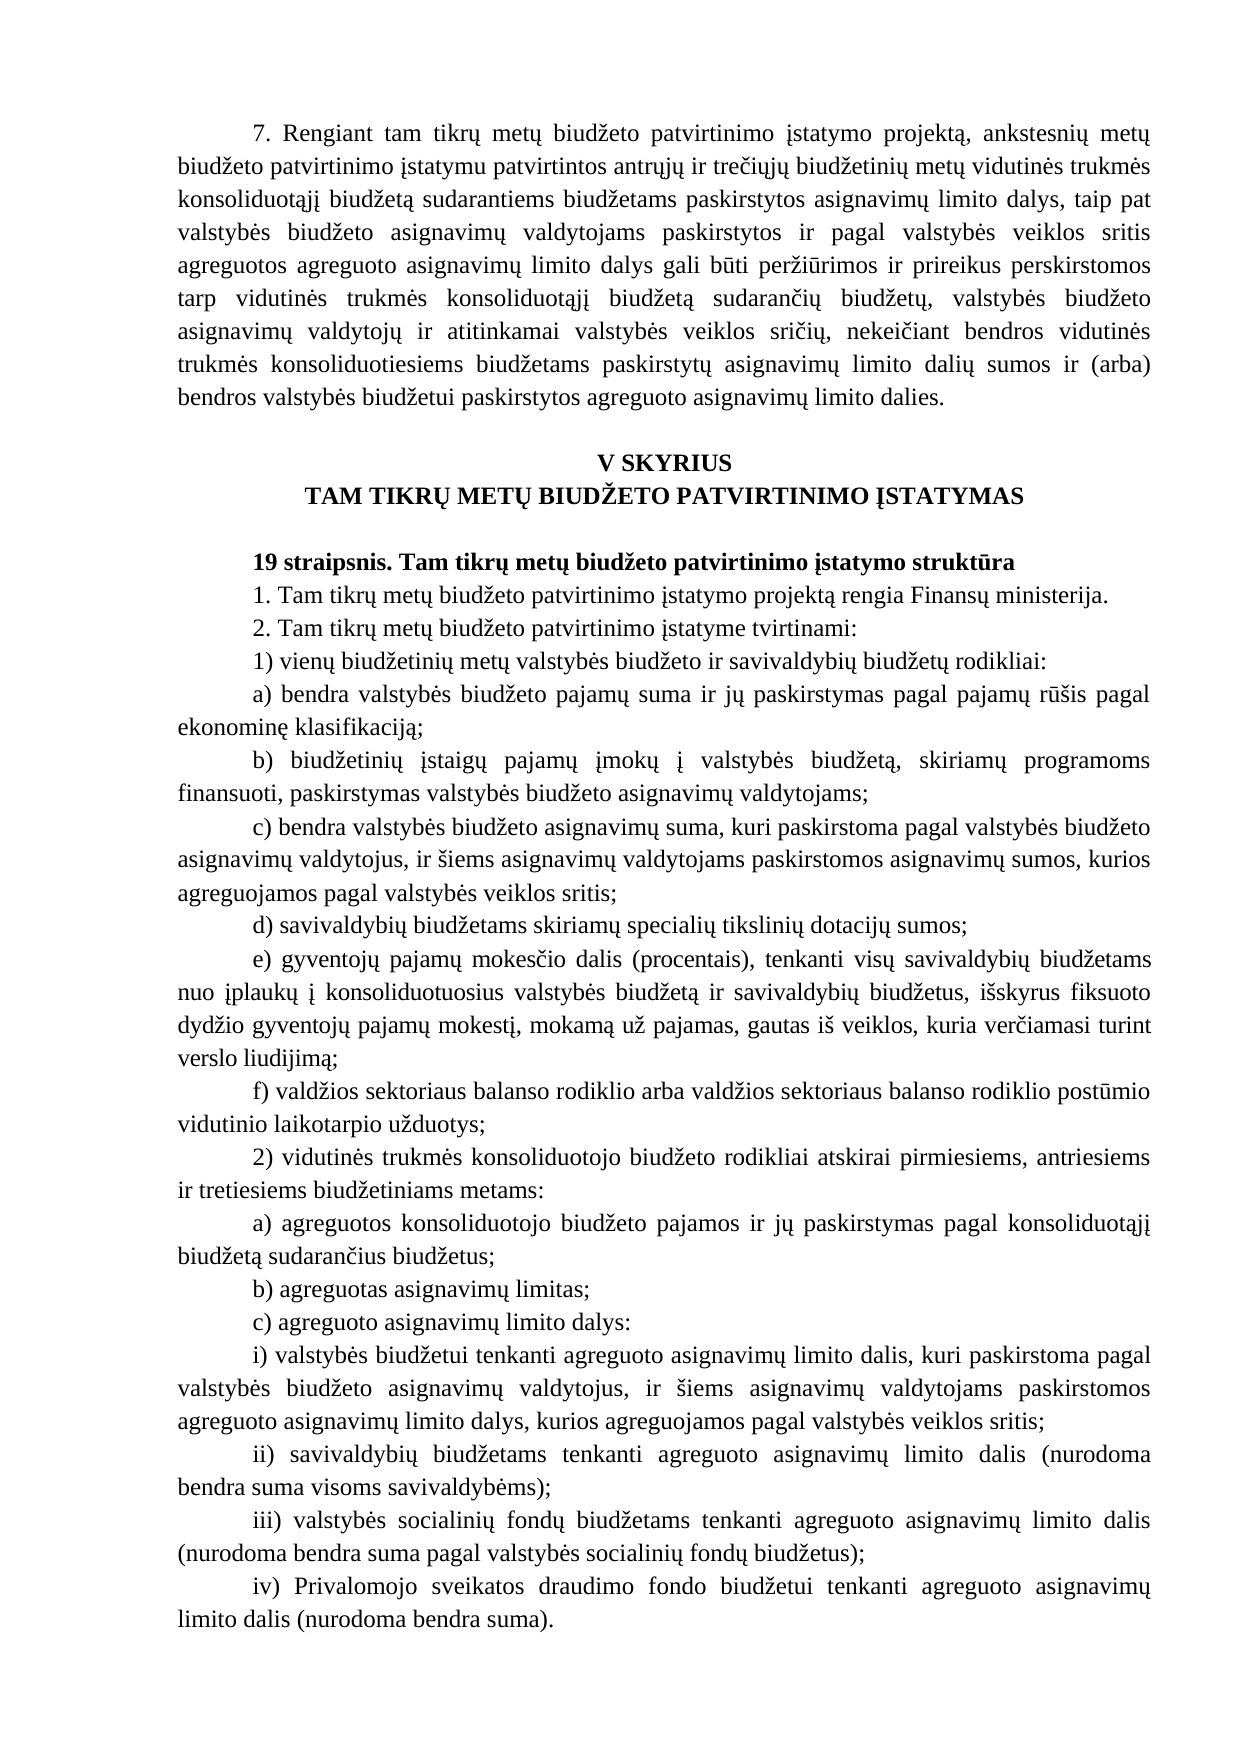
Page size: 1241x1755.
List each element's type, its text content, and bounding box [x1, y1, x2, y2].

text e) gyventojų pajamų mokesčio dalis (procentais), tenkanti visų savivaldybių biudžetams nuo įplaukų į konsoliduotuosius valstybės biudžetą ir savivaldybių biudžetus, išskyrus fiksuoto dydžio gyventojų pajamų mokestį, mokamą už pajamas, gautas iš veiklos, kuria verčiamasi turint verslo liudijimą; [177, 944, 1152, 1071]
text 1. Tam tikrų metų biudžeto patvirtinimo įstatymo projektą rengia Finansų ministerija. [177, 580, 1152, 609]
text 1) vienų biudžetinių metų valstybės biudžeto ir savivaldybių biudžetų rodikliai: [177, 646, 1152, 675]
text d) savivaldybių biudžetams skiriamų specialių tikslinių dotacijų sumos; [177, 911, 1152, 939]
text 19 straipsnis. Tam tikrų metų biudžeto patvirtinimo įstatymo struktūra [177, 547, 1152, 576]
text b) agreguotas asignavimų limitas; [177, 1274, 1152, 1303]
text iii) valstybės socialinių fondų biudžetams tenkanti agreguoto asignavimų limito dalis (nurodoma bendra suma pagal valstybės socialinių fondų biudžetus); [177, 1505, 1152, 1567]
text 2) vidutinės trukmės konsoliduotojo biudžeto rodikliai atskirai pirmiesiems, antriesiems ir tretiesiems biudžetiniams metams: [177, 1142, 1152, 1203]
text b) biudžetinių įstaigų pajamų įmokų į valstybės biudžetą, skiriamų programoms finansuoti, paskirstymas valstybės biudžeto asignavimų valdytojams; [177, 746, 1152, 807]
text iv) Privalomojo sveikatos draudimo fondo biudžetui tenkanti agreguoto asignavimų limito dalis (nurodoma bendra suma). [177, 1571, 1152, 1633]
text a) bendra valstybės biudžeto pajamų suma ir jų paskirstymas pagal pajamų rūšis pagal ekonominę klasifikaciją; [177, 679, 1152, 741]
text V SKYRIUS [177, 448, 1152, 477]
text ii) savivaldybių biudžetams tenkanti agreguoto asignavimų limito dalis (nurodoma bendra suma visoms savivaldybėms); [177, 1439, 1152, 1501]
text f) valdžios sektoriaus balanso rodiklio arba valdžios sektoriaus balanso rodiklio postūmio vidutinio laikotarpio užduotys; [177, 1076, 1152, 1137]
text TAM TIKRŲ METŲ BIUDŽETO PATVIRTINIMO ĮSTATYMAS [177, 481, 1152, 510]
text i) valstybės biudžetui tenkanti agreguoto asignavimų limito dalis, kuri paskirstoma pagal valstybės biudžeto asignavimų valdytojus, ir šiems asignavimų valdytojams paskirstomos agreguoto asignavimų limito dalys, kurios agreguojamos pagal valstybės veiklos sritis; [177, 1340, 1152, 1435]
text c) bendra valstybės biudžeto asignavimų suma, kuri paskirstoma pagal valstybės biudžeto asignavimų valdytojus, ir šiems asignavimų valdytojams paskirstomos asignavimų sumos, kurios agreguojamos pagal valstybės veiklos sritis; [177, 812, 1152, 906]
text c) agreguoto asignavimų limito dalys: [177, 1307, 1152, 1336]
text 2. Tam tikrų metų biudžeto patvirtinimo įstatyme tvirtinami: [177, 613, 1152, 642]
text 7. Rengiant tam tikrų metų biudžeto patvirtinimo įstatymo projektą, ankstesnių metų biudžeto patvirtinimo įstatymu patvirtintos antrųjų ir trečiųjų biudžetinių metų vidutinės trukmės konsoliduotąjį biudžetą sudarantiems biudžetams paskirstytos asignavimų limito dalys, taip pat valstybės biudžeto asignavimų valdytojams paskirstytos ir pagal valstybės veiklos sritis agreguotos agreguoto asignavimų limito dalys gali būti peržiūrimos ir prireikus perskirstomos tarp vidutinės trukmės konsoliduotąjį biudžetą sudarančių biudžetų, valstybės biudžeto asignavimų valdytojų ir atitinkamai valstybės veiklos sričių, nekeičiant bendros vidutinės trukmės konsoliduotiesiems biudžetams paskirstytų asignavimų limito dalių sumos ir (arba) bendros valstybės biudžetui paskirstytos agreguoto asignavimų limito dalies. [177, 118, 1152, 411]
text a) agreguotos konsoliduotojo biudžeto pajamos ir jų paskirstymas pagal konsoliduotąjį biudžetą sudarančius biudžetus; [177, 1208, 1152, 1269]
